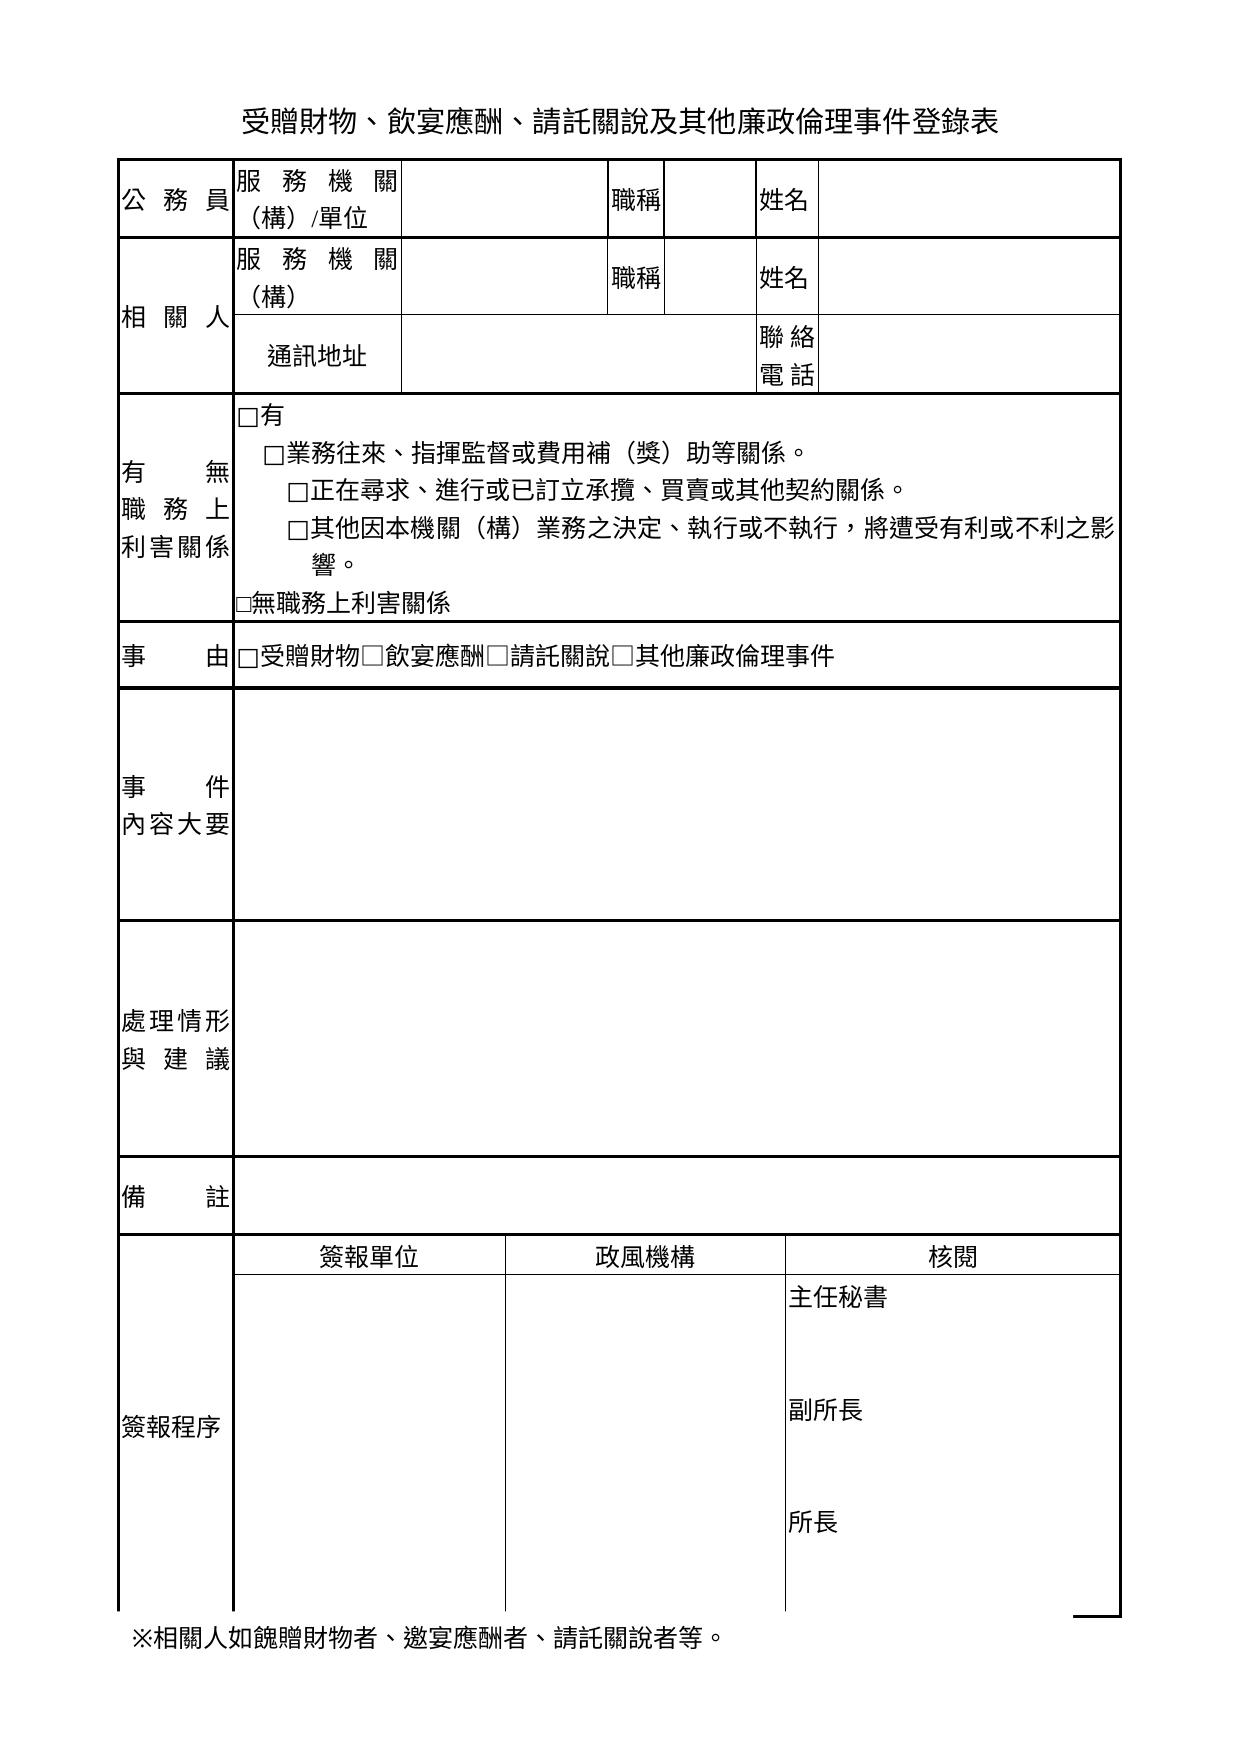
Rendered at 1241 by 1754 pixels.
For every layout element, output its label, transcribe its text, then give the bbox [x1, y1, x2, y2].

table_cell [819, 239, 1119, 314]
table_cell □有 □業務往來、指揮監督或費用補（獎）助等關係。 □正在尋求、進行或已訂立承攬、買賣或其他契約關係。 □其他因本機關（構）業務之決定、執行或不執行，將遭受有利或不利之影響。 □無職務上利害關係 [235, 395, 1119, 620]
table_cell [665, 239, 756, 314]
table_cell [235, 690, 1119, 919]
text 受贈財物、飲宴應酬、請託關說及其他廉政倫理事件登錄表 [118, 83, 1122, 158]
table_cell 事件 內容大要 [120, 690, 232, 919]
table_cell [235, 1275, 505, 1611]
table_cell 簽報單位 [235, 1236, 505, 1274]
table_header 職稱 [609, 161, 663, 236]
table_header 公務員 [120, 161, 232, 236]
text ※相關人如餽贈財物者、邀宴應酬者、請託關說者等。 [132, 1619, 1058, 1655]
table_header [665, 161, 755, 236]
table_cell 政風機構 [506, 1236, 785, 1274]
table_header 姓名 [757, 161, 818, 236]
table_cell 姓名 [757, 239, 818, 314]
table_cell 聯絡電話 [757, 315, 818, 392]
table_cell 事由 [120, 623, 232, 686]
table_cell 核閱 [786, 1236, 1119, 1274]
table_header 服務機關（構）/單位 [235, 161, 401, 236]
table_cell 處理情形與建議 [120, 922, 232, 1155]
table_cell 職稱 [608, 239, 664, 314]
table_cell □受贈財物□飲宴應酬□請託關說□其他廉政倫理事件 [235, 623, 1119, 686]
table_cell 備註 [120, 1158, 232, 1233]
table_header [819, 161, 1119, 236]
table_cell 簽報程序 [120, 1236, 232, 1611]
table_cell [235, 922, 1119, 1155]
table_cell 主任秘書 副所長 所長 [786, 1275, 1119, 1614]
table_cell 通訊地址 [235, 315, 401, 392]
table_header [402, 161, 607, 236]
table_cell [819, 315, 1119, 392]
table_cell [506, 1275, 785, 1611]
table_cell 服務機關（構） [235, 239, 401, 314]
table_cell [402, 315, 756, 392]
table_cell 有無 職務上 利害關係 [120, 395, 232, 620]
table_cell [402, 239, 607, 314]
table_cell [235, 1158, 1119, 1233]
table_cell 相關人 [120, 239, 232, 392]
